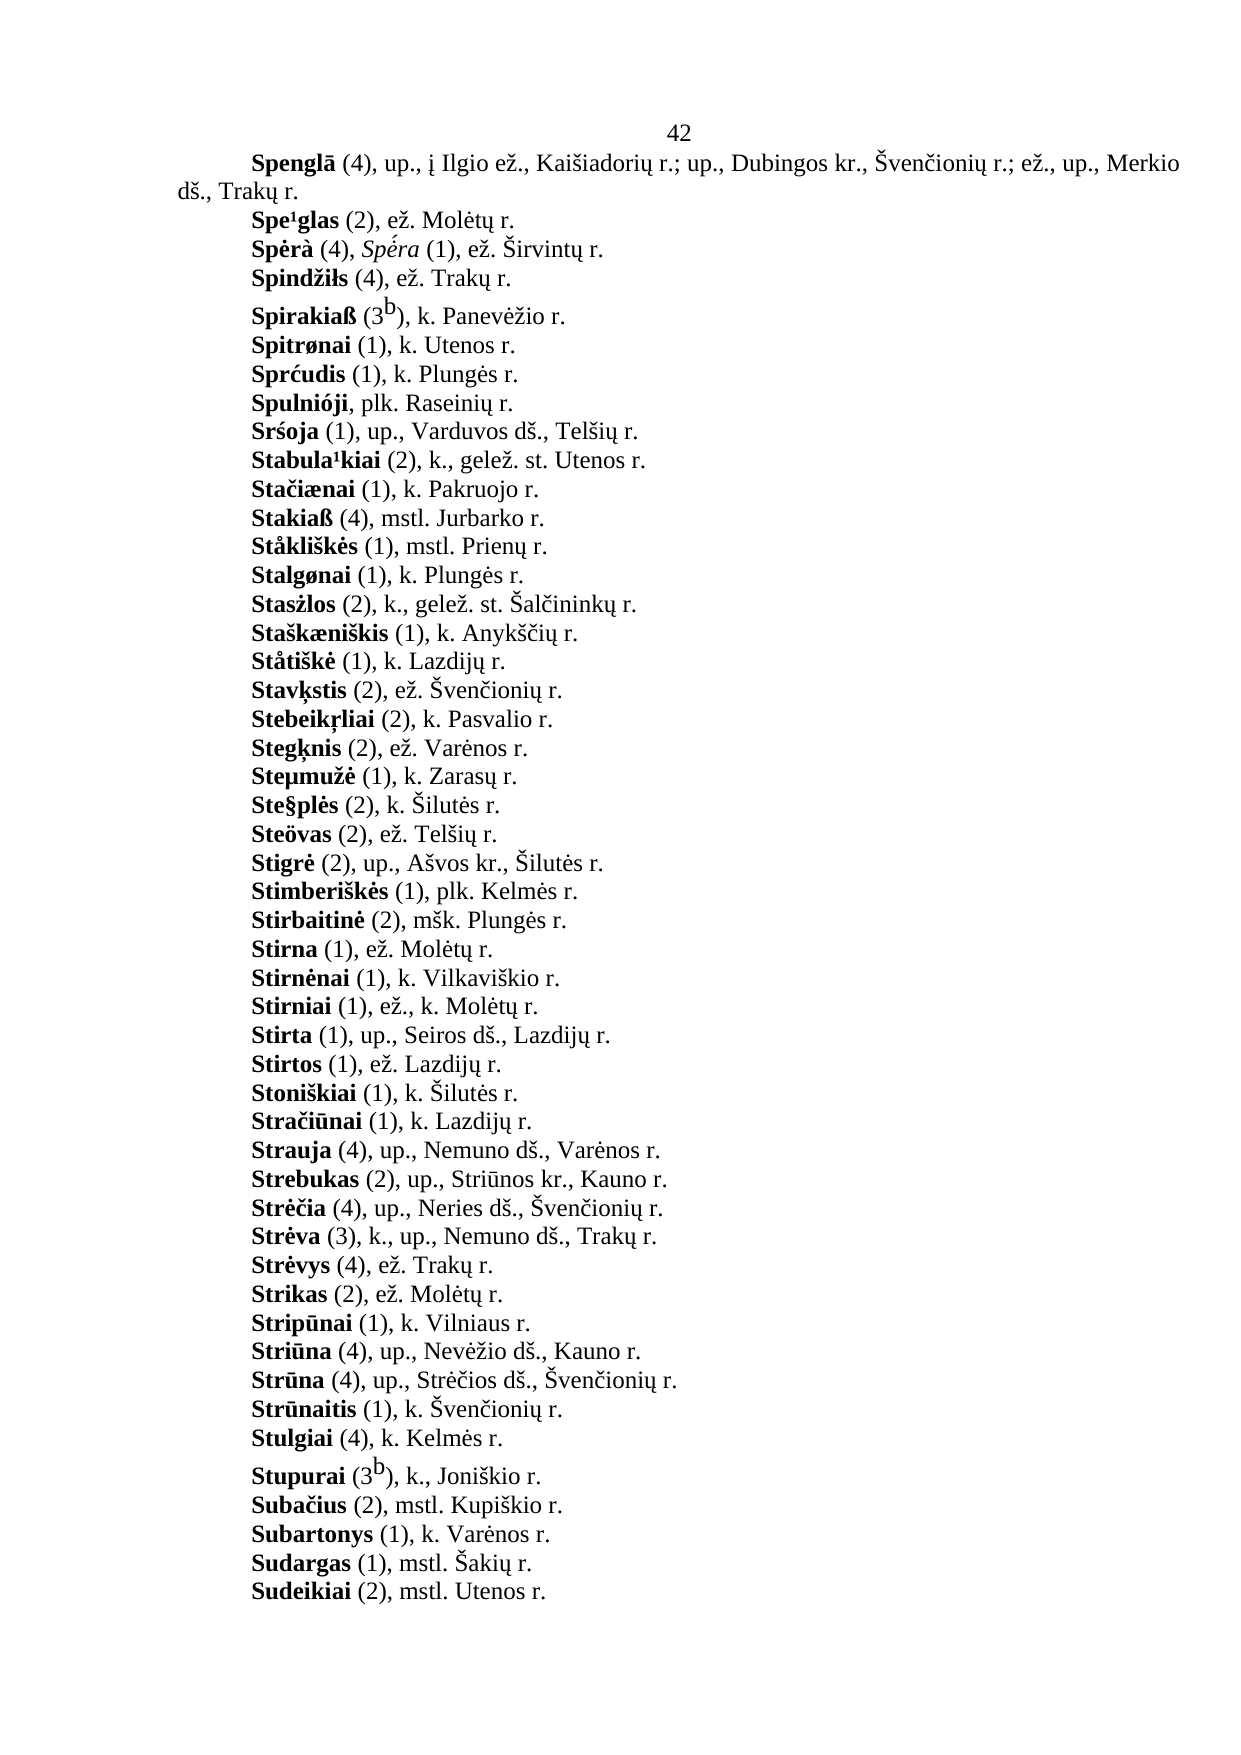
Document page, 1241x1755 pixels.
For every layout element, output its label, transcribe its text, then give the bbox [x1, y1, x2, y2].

text Stebeikŗliai (2), k. Pasvalio r. [177, 704, 1181, 733]
text Stimberiškės (1), plk. Kelmės r. [177, 876, 1181, 905]
text Stirtos (1), ež. Lazdijų r. [177, 1049, 1181, 1078]
text Stalgønai (1), k. Plungės r. [177, 560, 1181, 589]
text Stirta (1), up., Seiros dš., Lazdijų r. [177, 1020, 1181, 1049]
text Stegķnis (2), ež. Varėnos r. [177, 733, 1181, 761]
text Subačius (2), mstl. Kupiškio r. [177, 1490, 1181, 1519]
text Strikas (2), ež. Molėtų r. [177, 1279, 1181, 1308]
text Staškæniškis (1), k. Anykščių r. [177, 618, 1181, 646]
text Spirakiaß (3b), k. Panevėžio r. [177, 291, 1181, 330]
text Srśoja (1), up., Varduvos dš., Telšių r. [177, 416, 1181, 445]
text Stripūnai (1), k. Vilniaus r. [177, 1308, 1181, 1336]
text Spėrà (4), Spė́ra (1), ež. Širvintų r. [177, 234, 1181, 263]
text Strūna (4), up., Strėčios dš., Švenčionių r. [177, 1365, 1181, 1394]
text Sudeikiai (2), mstl. Utenos r. [177, 1576, 1181, 1605]
text Strūnaitis (1), k. Švenčionių r. [177, 1394, 1181, 1423]
text Strėva (3), k., up., Nemuno dš., Trakų r. [177, 1221, 1181, 1250]
text Stavķstis (2), ež. Švenčionių r. [177, 675, 1181, 704]
text Steµmužė (1), k. Zarasų r. [177, 761, 1181, 790]
text Subartonys (1), k. Varėnos r. [177, 1519, 1181, 1548]
text Stabula¹kiai (2), k., gelež. st. Utenos r. [177, 445, 1181, 474]
text Spindžiłs (4), ež. Trakų r. [177, 263, 1181, 291]
text Stulgiai (4), k. Kelmės r. [177, 1423, 1181, 1451]
text Spenglā (4), up., į Ilgio ež., Kaišiadorių r.; up., Dubingos kr., Švenčionių r.; ež., up., Merkio dš., Trakų r. [177, 148, 1181, 205]
text Stirniai (1), ež., k. Molėtų r. [177, 991, 1181, 1020]
text Strėčia (4), up., Neries dš., Švenčionių r. [177, 1193, 1181, 1221]
text Steövas (2), ež. Telšių r. [177, 819, 1181, 848]
text Sudargas (1), mstl. Šakių r. [177, 1548, 1181, 1576]
text Stirbaitinė (2), mšk. Plungės r. [177, 905, 1181, 934]
text Stakiaß (4), mstl. Jurbarko r. [177, 503, 1181, 531]
text Ståkliškės (1), mstl. Prienų r. [177, 531, 1181, 560]
text Stasżlos (2), k., gelež. st. Šalčininkų r. [177, 589, 1181, 618]
text Stirna (1), ež. Molėtų r. [177, 934, 1181, 963]
text Strebukas (2), up., Striūnos kr., Kauno r. [177, 1164, 1181, 1193]
text Spulnióji, plk. Raseinių r. [177, 388, 1181, 416]
text Stirnėnai (1), k. Vilkaviškio r. [177, 963, 1181, 991]
text Stačiænai (1), k. Pakruojo r. [177, 474, 1181, 503]
text Spe¹glas (2), ež. Molėtų r. [177, 205, 1181, 234]
text Ståtiškė (1), k. Lazdijų r. [177, 646, 1181, 675]
text Stoniškiai (1), k. Šilutės r. [177, 1078, 1181, 1106]
text Stračiūnai (1), k. Lazdijų r. [177, 1106, 1181, 1135]
text Spitrønai (1), k. Utenos r. [177, 330, 1181, 359]
text Stupurai (3b), k., Joniškio r. [177, 1451, 1181, 1490]
text Sprćudis (1), k. Plungės r. [177, 359, 1181, 388]
text Ste§plės (2), k. Šilutės r. [177, 790, 1181, 819]
text Striūna (4), up., Nevėžio dš., Kauno r. [177, 1336, 1181, 1365]
text Strėvys (4), ež. Trakų r. [177, 1250, 1181, 1279]
text Stigrė (2), up., Ašvos kr., Šilutės r. [177, 848, 1181, 876]
text Strauja (4), up., Nemuno dš., Varėnos r. [177, 1135, 1181, 1164]
